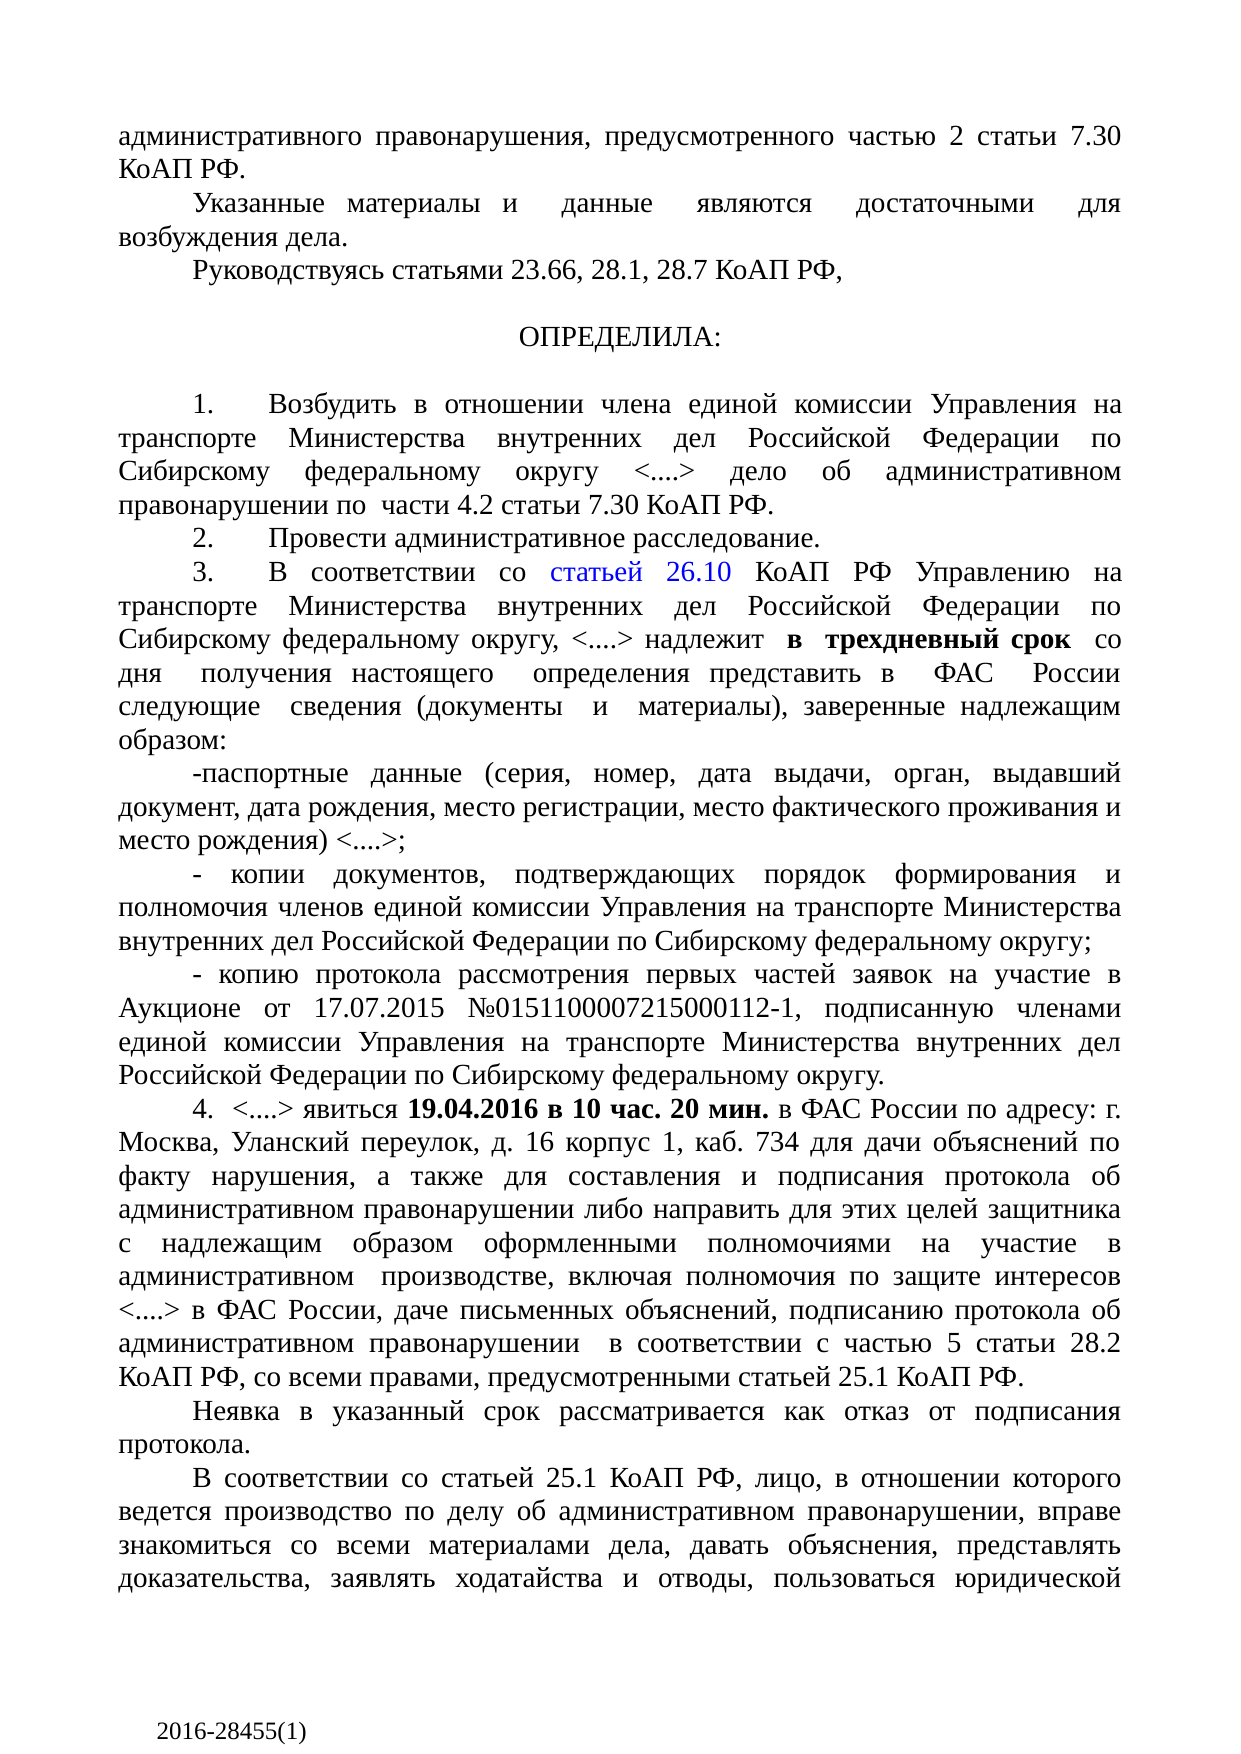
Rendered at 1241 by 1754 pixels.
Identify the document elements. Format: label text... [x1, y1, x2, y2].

text В соответствии со статьей 25.1 КоАП РФ, лицо, в отношении которого ведется производство по делу об административном правонарушении, вправе знакомиться со всеми материалами дела, давать объяснения, представлять доказательства, заявлять ходатайства и отводы, пользоваться юридической [118, 1460, 1122, 1594]
list Неявка в указанный срок рассматривается как отказ от подписания протокола. [118, 1393, 1122, 1460]
list В соответствии со статьей 26.10 КоАП РФ Управлению на транспорте Министерства внутренних дел Российской Федерации по Сибирскому федеральному округу, <....> надлежит в трехдневный срок со дня получения настоящего определения представить в ФАС России следующие сведения (документы и материалы), заверенные надлежащим образом: [118, 554, 1122, 755]
text Указанные материалы и данные являются достаточными для возбуждения дела. [118, 185, 1122, 252]
list 4. <....> явиться 19.04.2016 в 10 час. 20 мин. в ФАС России по адресу: г. Москва, Уланский переулок, д. 16 корпус 1, каб. 734 для дачи объяснений по факту нарушения, а также для составления и подписания протокола об административном правонарушении либо направить для этих целей защитника с надлежащим образом оформленными полномочиями на участие в административном производстве, включая полномочия по защите интересов <....> в ФАС России, даче письменных объяснений, подписанию протокола об административном правонарушении в соответствии с частью 5 статьи 28.2 КоАП РФ, со всеми правами, предусмотренными статьей 25.1 КоАП РФ. [118, 1091, 1122, 1393]
text - копию протокола рассмотрения первых частей заявок на участие в Аукционе от 17.07.2015 №0151100007215000112-1, подписанную членами единой комиссии Управления на транспорте Министерства внутренних дел Российской Федерации по Сибирскому федеральному округу. [118, 957, 1122, 1091]
list Провести административное расследование. [118, 521, 1122, 554]
text -паспортные данные (серия, номер, дата выдачи, орган, выдавший документ, дата рождения, место регистрации, место фактического проживания и место рождения) <....>; [118, 755, 1122, 856]
text - копии документов, подтверждающих порядок формирования и полномочия членов единой комиссии Управления на транспорте Министерства внутренних дел Российской Федерации по Сибирскому федеральному округу; [118, 856, 1122, 957]
text ОПРЕДЕЛИЛА: [118, 319, 1122, 353]
text Руководствуясь статьями 23.66, 28.1, 28.7 КоАП РФ, [118, 252, 1122, 286]
text административного правонарушения, предусмотренного частью 2 статьи 7.30 КоАП РФ. [118, 118, 1122, 185]
list Возбудить в отношении члена единой комиссии Управления на транспорте Министерства внутренних дел Российской Федерации по Сибирскому федеральному округу <....> дело об административном правонарушении по части 4.2 статьи 7.30 КоАП РФ. [118, 386, 1122, 521]
